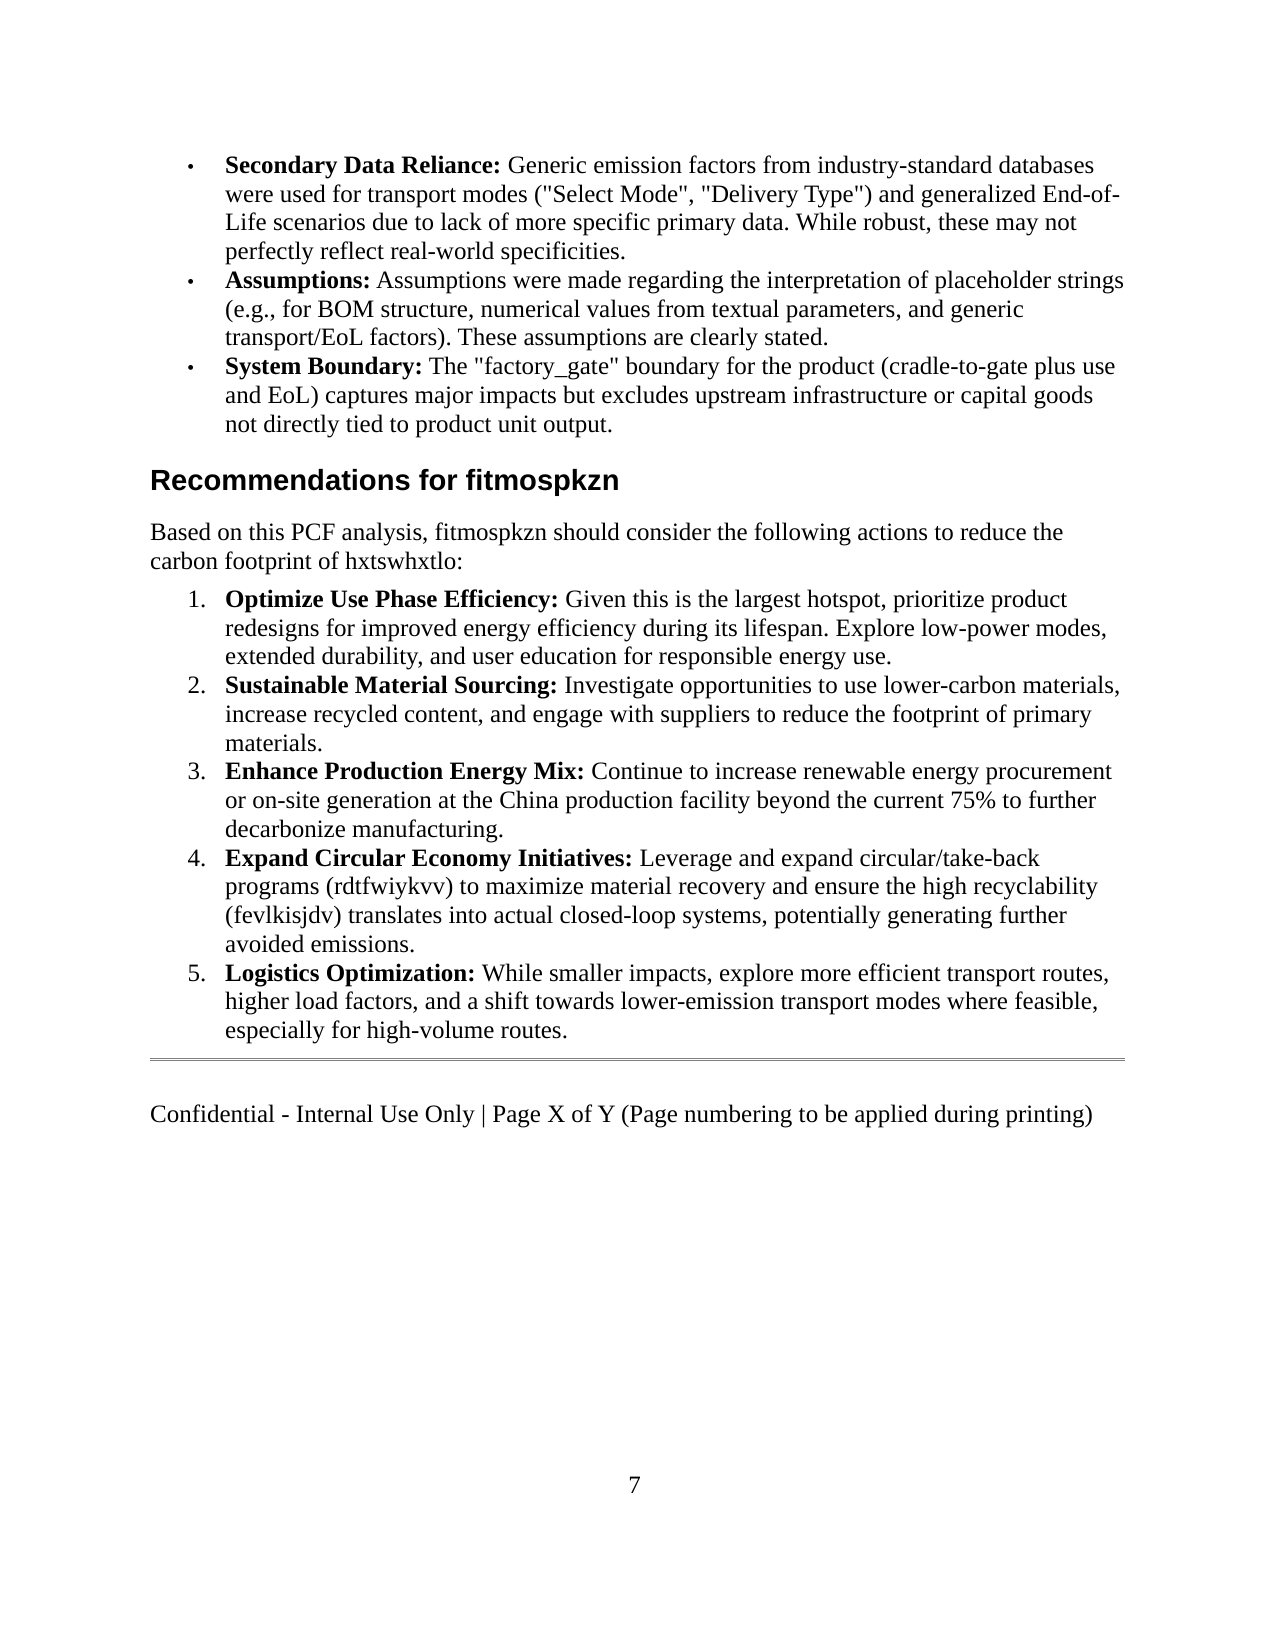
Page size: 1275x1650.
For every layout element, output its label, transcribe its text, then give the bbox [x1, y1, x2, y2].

list Assumptions: Assumptions were made regarding the interpretation of placeholder strings (e.g., for BOM structure, numerical values from textual parameters, and generic transport/EoL factors). These assumptions are clearly stated. [187, 265, 1125, 351]
list Expand Circular Economy Initiatives: Leverage and expand circular/take-back programs (rdtfwiykvv) to maximize material recovery and ensure the high recyclability (fevlkisjdv) translates into actual closed-loop systems, potentially generating further avoided emissions. [187, 843, 1125, 958]
list Enhance Production Energy Mix: Continue to increase renewable energy procurement or on-site generation at the China production facility beyond the current 75% to further decarbonize manufacturing. [187, 756, 1125, 843]
text Confidential - Internal Use Only | Page X of Y (Page numbering to be applied during printing) [150, 1099, 1125, 1128]
text Based on this PCF analysis, fitmospkzn should consider the following actions to reduce the carbon footprint of hxtswhxtlo: [150, 517, 1125, 575]
subtitle Recommendations for fitmospkzn [150, 462, 1125, 496]
list Optimize Use Phase Efficiency: Given this is the largest hotspot, prioritize product redesigns for improved energy efficiency during its lifespan. Explore low-power modes, extended durability, and user education for responsible energy use. [187, 584, 1125, 670]
list Logistics Optimization: While smaller impacts, explore more efficient transport routes, higher load factors, and a shift towards lower-emission transport modes where feasible, especially for high-volume routes. [187, 958, 1125, 1044]
list System Boundary: The "factory_gate" boundary for the product (cradle-to-gate plus use and EoL) captures major impacts but excludes upstream infrastructure or capital goods not directly tied to product unit output. [187, 351, 1125, 437]
list Sustainable Material Sourcing: Investigate opportunities to use lower-carbon materials, increase recycled content, and engage with suppliers to reduce the footprint of primary materials. [187, 670, 1125, 756]
list Secondary Data Reliance: Generic emission factors from industry-standard databases were used for transport modes ("Select Mode", "Delivery Type") and generalized End-of-Life scenarios due to lack of more specific primary data. While robust, these may not perfectly reflect real-world specificities. [187, 150, 1125, 265]
